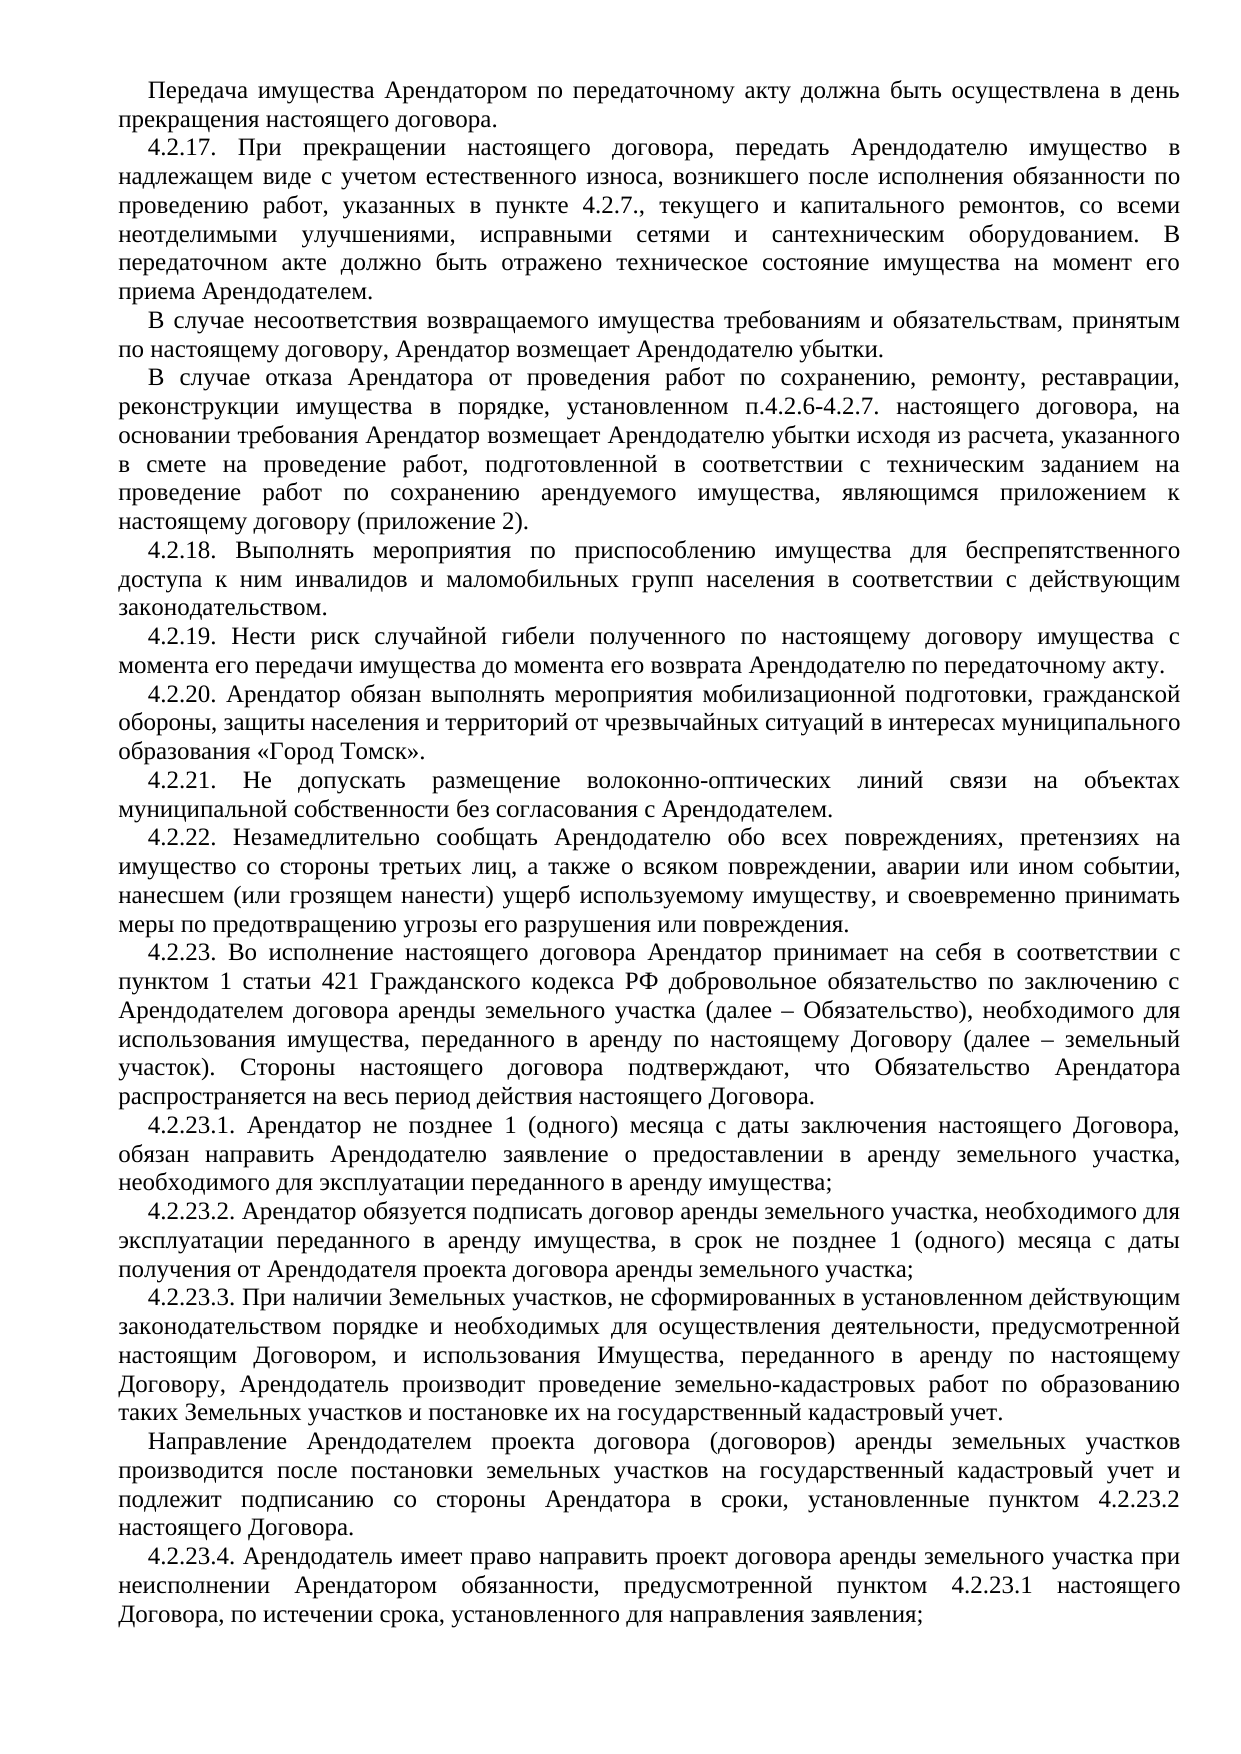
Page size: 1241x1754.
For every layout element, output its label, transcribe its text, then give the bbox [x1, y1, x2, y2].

text 4.2.23.3. При наличии Земельных участков, не сформированных в установленном действующим законодательством порядке и необходимых для осуществления деятельности, предусмотренной настоящим Договором, и использования Имущества, переданного в аренду по настоящему Договору, Арендодатель производит проведение земельно-кадастровых работ по образованию таких Земельных участков и постановке их на государственный кадастровый учет. [118, 1282, 1181, 1426]
text В случае несоответствия возвращаемого имущества требованиям и обязательствам, принятым по настоящему договору, Арендатор возмещает Арендодателю убытки. [118, 305, 1181, 362]
text 4.2.18. Выполнять мероприятия по приспособлению имущества для беспрепятственного доступа к ним инвалидов и маломобильных групп населения в соответствии с действующим законодательством. [118, 535, 1181, 621]
text 4.2.23.4. Арендодатель имеет право направить проект договора аренды земельного участка при неисполнении Арендатором обязанности, предусмотренной пунктом 4.2.23.1 настоящего Договора, по истечении срока, установленного для направления заявления; [118, 1541, 1181, 1627]
text Передача имущества Арендатором по передаточному акту должна быть осуществлена в день прекращения настоящего договора. [118, 75, 1181, 132]
text 4.2.23. Во исполнение настоящего договора Арендатор принимает на себя в соответствии с пунктом 1 статьи 421 Гражданского кодекса РФ добровольное обязательство по заключению с Арендодателем договора аренды земельного участка (далее – Обязательство), необходимого для использования имущества, переданного в аренду по настоящему Договору (далее – земельный участок). Стороны настоящего договора подтверждают, что Обязательство Арендатора распространяется на весь период действия настоящего Договора. [118, 937, 1181, 1110]
text 4.2.20. Арендатор обязан выполнять мероприятия мобилизационной подготовки, гражданской обороны, защиты населения и территорий от чрезвычайных ситуаций в интересах муниципального образования «Город Томск». [118, 679, 1181, 765]
text 4.2.22. Незамедлительно сообщать Арендодателю обо всех повреждениях, претензиях на имущество со стороны третьих лиц, а также о всяком повреждении, аварии или ином событии, нанесшем (или грозящем нанести) ущерб используемому имуществу, и своевременно принимать меры по предотвращению угрозы его разрушения или повреждения. [118, 822, 1181, 937]
text В случае отказа Арендатора от проведения работ по сохранению, ремонту, реставрации, реконструкции имущества в порядке, установленном п.4.2.6-4.2.7. настоящего договора, на основании требования Арендатор возмещает Арендодателю убытки исходя из расчета, указанного в смете на проведение работ, подготовленной в соответствии с техническим заданием на проведение работ по сохранению арендуемого имущества, являющимся приложением к настоящему договору (приложение 2). [118, 362, 1181, 535]
text 4.2.19. Нести риск случайной гибели полученного по настоящему договору имущества с момента его передачи имущества до момента его возврата Арендодателю по передаточному акту. [118, 621, 1181, 679]
text 4.2.17. При прекращении настоящего договора, передать Арендодателю имущество в надлежащем виде с учетом естественного износа, возникшего после исполнения обязанности по проведению работ, указанных в пункте 4.2.7., текущего и капитального ремонтов, со всеми неотделимыми улучшениями, исправными сетями и сантехническим оборудованием. В передаточном акте должно быть отражено техническое состояние имущества на момент его приема Арендодателем. [118, 132, 1181, 305]
text 4.2.23.1. Арендатор не позднее 1 (одного) месяца с даты заключения настоящего Договора, обязан направить Арендодателю заявление о предоставлении в аренду земельного участка, необходимого для эксплуатации переданного в аренду имущества; [118, 1110, 1181, 1196]
text 4.2.23.2. Арендатор обязуется подписать договор аренды земельного участка, необходимого для эксплуатации переданного в аренду имущества, в срок не позднее 1 (одного) месяца с даты получения от Арендодателя проекта договора аренды земельного участка; [118, 1196, 1181, 1282]
text Направление Арендодателем проекта договора (договоров) аренды земельных участков производится после постановки земельных участков на государственный кадастровый учет и подлежит подписанию со стороны Арендатора в сроки, установленные пунктом 4.2.23.2 настоящего Договора. [118, 1426, 1181, 1541]
text 4.2.21. Не допускать размещение волоконно-оптических линий связи на объектах муниципальной собственности без согласования с Арендодателем. [118, 765, 1181, 822]
